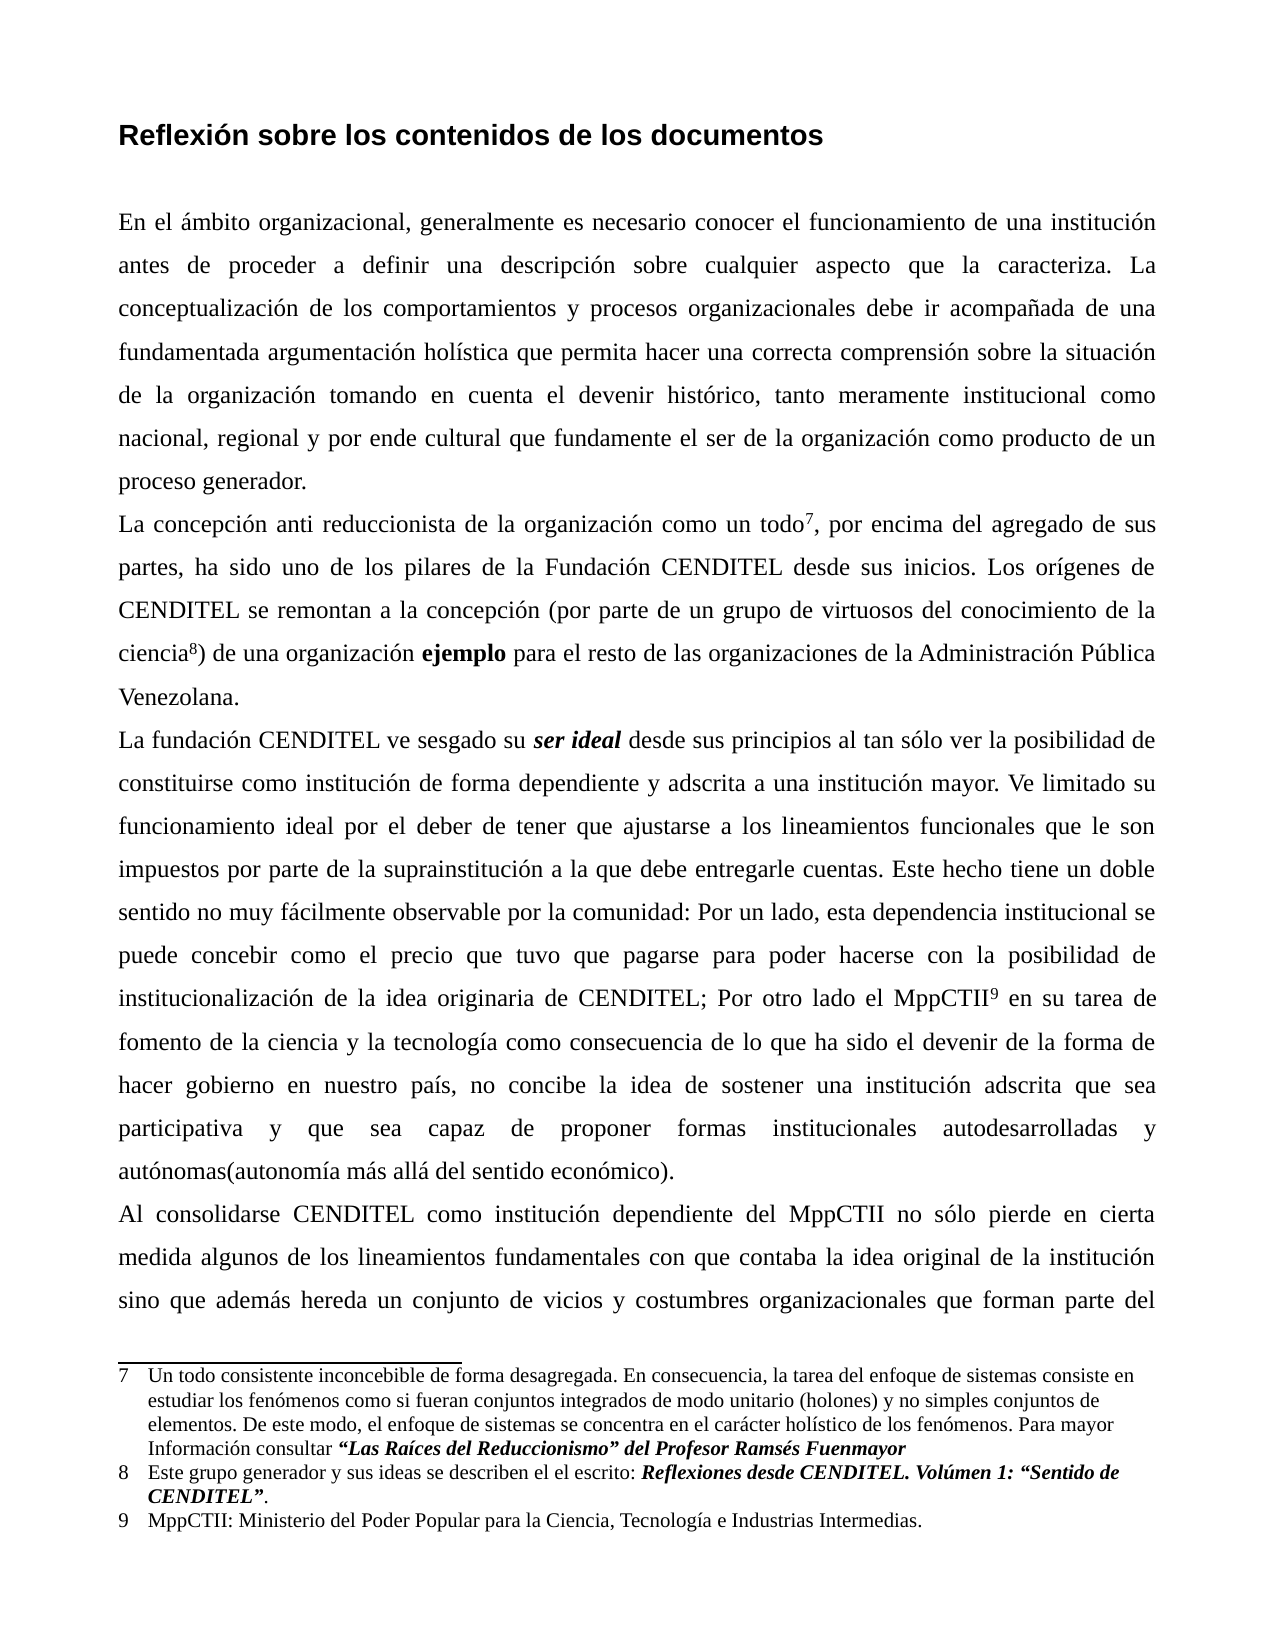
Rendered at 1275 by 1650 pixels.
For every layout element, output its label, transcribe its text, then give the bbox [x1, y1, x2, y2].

text Al consolidarse CENDITEL como institución dependiente del MppCTII no sólo pierde en cierta medida algunos de los lineamientos fundamentales con que contaba la idea original de la institución sino que además hereda un conjunto de vicios y costumbres organizacionales que forman parte del [118, 1199, 1157, 1314]
text La fundación CENDITEL ve sesgado su ser ideal desde sus principios al tan sólo ver la posibilidad de constituirse como institución de forma dependiente y adscrita a una institución mayor. Ve limitado su funcionamiento ideal por el deber de tener que ajustarse a los lineamientos funcionales que le son impuestos por parte de la suprainstitución a la que debe entregarle cuentas. Este hecho tiene un doble sentido no muy fácilmente observable por la comunidad: Por un lado, esta dependencia institucional se puede concebir como el precio que tuvo que pagarse para poder hacerse con la posibilidad de institucionalización de la idea originaria de CENDITEL; Por otro lado el MppCTII en su tarea de fomento de la ciencia y la tecnología como consecuencia de lo que ha sido el devenir de la forma de hacer gobierno en nuestro país, no concibe la idea de sostener una institución adscrita que sea participativa y que sea capaz de proponer formas institucionales autodesarrolladas y autónomas(autonomía más allá del sentido económico). [118, 725, 1157, 1185]
text La concepción anti reduccionista de la organización como un todo, por encima del agregado de sus partes, ha sido uno de los pilares de la Fundación CENDITEL desde sus inicios. Los orígenes de CENDITEL se remontan a la concepción (por parte de un grupo de virtuosos del conocimiento de la ciencia) de una organización ejemplo para el resto de las organizaciones de la Administración Pública Venezolana. [118, 509, 1157, 710]
text Un todo consistente inconcebible de forma desagregada. En consecuencia, la tarea del enfoque de sistemas consiste en estudiar los fenómenos como si fueran conjuntos integrados de modo unitario (holones) y no simples conjuntos de elementos. De este modo, el enfoque de sistemas se concentra en el carácter holístico de los fenómenos. Para mayor Información consultar “Las Raíces del Reduccionismo” del Profesor Ramsés Fuenmayor [118, 1363, 1157, 1460]
text En el ámbito organizacional, generalmente es necesario conocer el funcionamiento de una institución antes de proceder a definir una descripción sobre cualquier aspecto que la caracteriza. La conceptualización de los comportamientos y procesos organizacionales debe ir acompañada de una fundamentada argumentación holística que permita hacer una correcta comprensión sobre la situación de la organización tomando en cuenta el devenir histórico, tanto meramente institucional como nacional, regional y por ende cultural que fundamente el ser de la organización como producto de un proceso generador. [118, 207, 1157, 495]
text MppCTII: Ministerio del Poder Popular para la Ciencia, Tecnología e Industrias Intermedias. [118, 1508, 1157, 1532]
subtitle Reflexión sobre los contenidos de los documentos [118, 118, 1157, 152]
text Este grupo generador y sus ideas se describen el el escrito: Reflexiones desde CENDITEL. Volúmen 1: “Sentido de CENDITEL”. [118, 1460, 1157, 1508]
